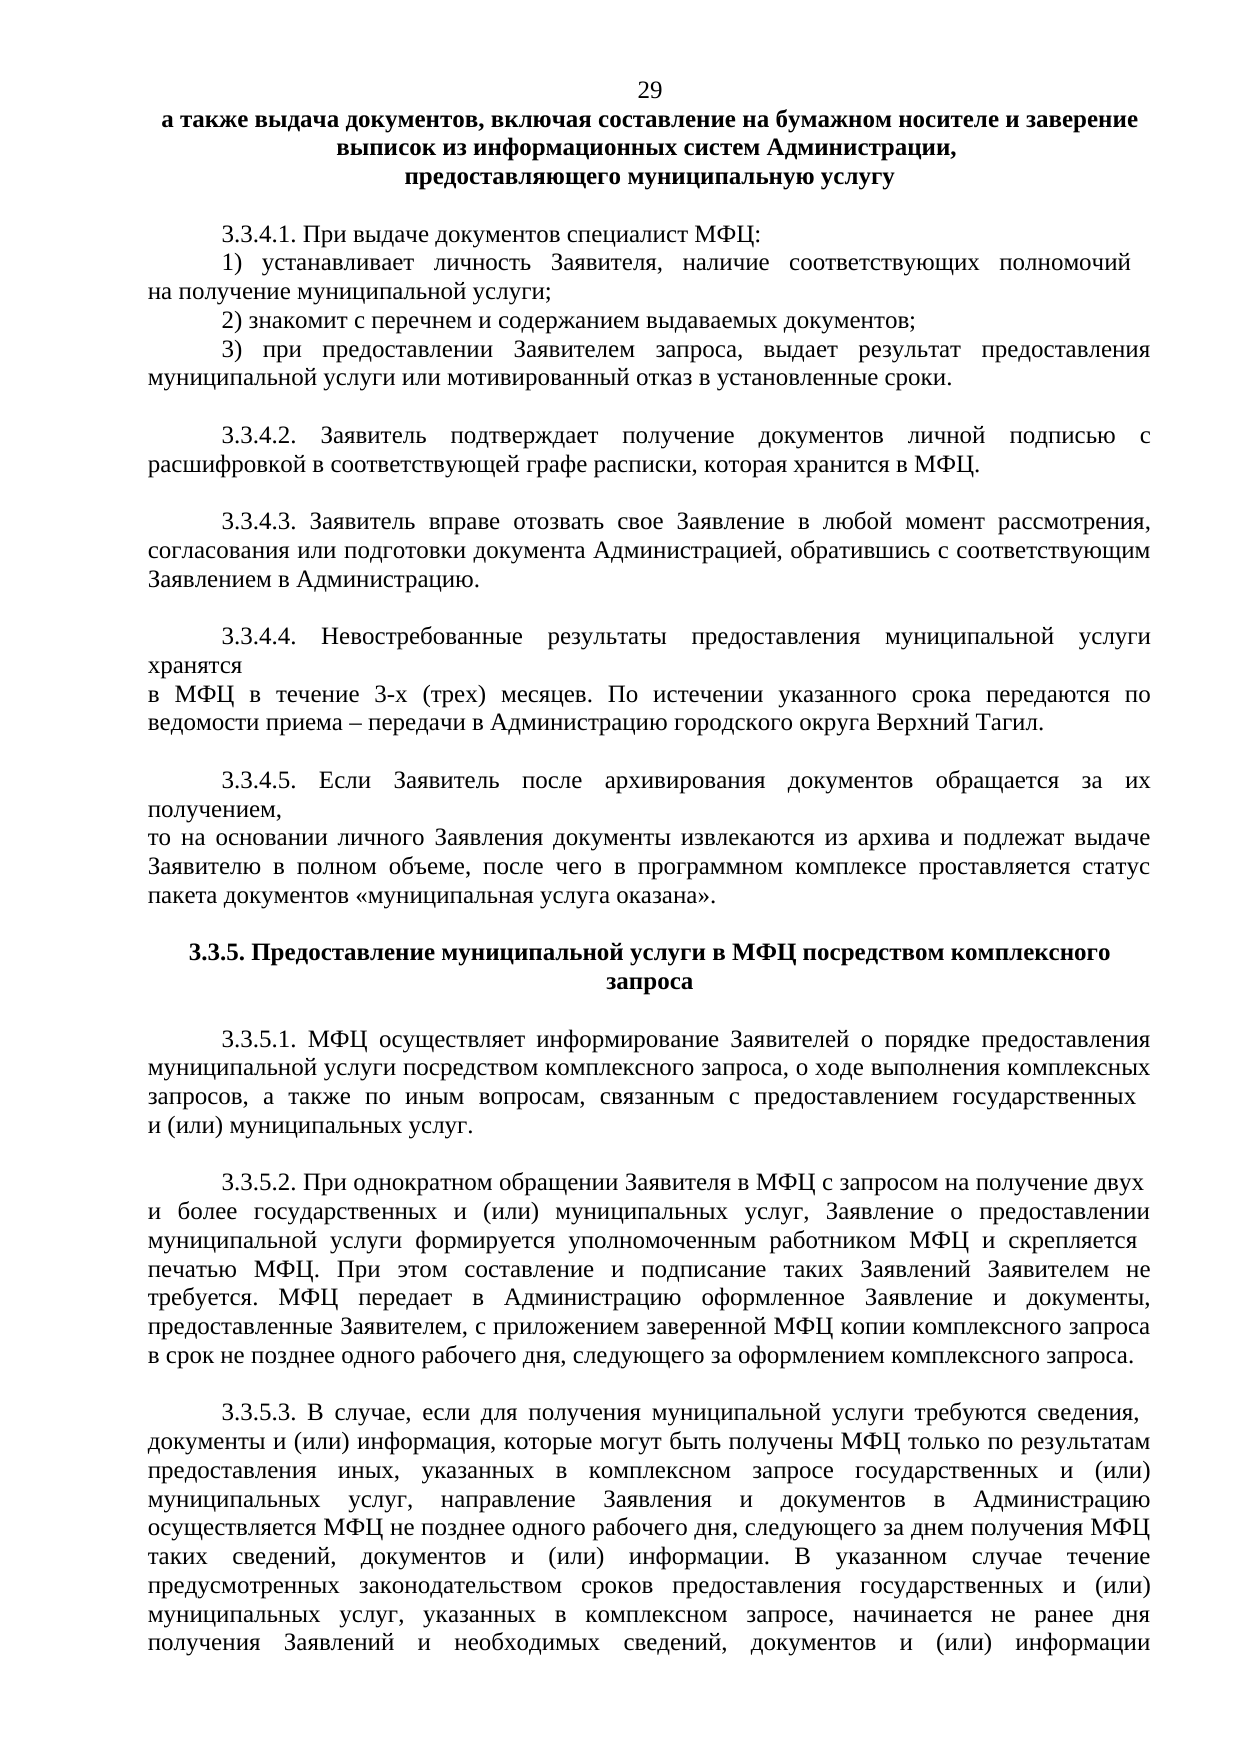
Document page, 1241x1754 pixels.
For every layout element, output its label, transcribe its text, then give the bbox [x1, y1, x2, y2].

text 3.3.5.1. МФЦ осуществляет информирование Заявителей о порядке предоставления муниципальной услуги посредством комплексного запроса, о ходе выполнения комплексных запросов, а также по иным вопросам, связанным с предоставлением государственных и (или) муниципальных услуг. [148, 1024, 1152, 1139]
text 3.3.5. Предоставление муниципальной услуги в МФЦ посредством комплексного запроса [148, 937, 1152, 995]
text 2) знакомит с перечнем и содержанием выдаваемых документов; [148, 305, 1152, 334]
text а также выдача документов, включая составление на бумажном носителе и заверение выписок из информационных систем Администрации, предоставляющего муниципальную услугу [148, 104, 1152, 190]
text 3) при предоставлении Заявителем запроса, выдает результат предоставления муниципальной услуги или мотивированный отказ в установленные сроки. [148, 334, 1152, 391]
text 3.3.4.1. При выдаче документов специалист МФЦ: [148, 219, 1152, 247]
text 3.3.4.5. Если Заявитель после архивирования документов обращается за их получением, то на основании личного Заявления документы извлекаются из архива и подлежат выдаче Заявителю в полном объеме, после чего в программном комплексе проставляется статус пакета документов «муниципальная услуга оказана». [148, 765, 1152, 909]
text 3.3.4.3. Заявитель вправе отозвать свое Заявление в любой момент рассмотрения, согласования или подготовки документа Администрацией, обратившись с соответствующим Заявлением в Администрацию. [148, 506, 1152, 592]
text 3.3.4.4. Невостребованные результаты предоставления муниципальной услуги хранятся в МФЦ в течение 3-х (трех) месяцев. По истечении указанного срока передаются по ведомости приема – передачи в Администрацию городского округа Верхний Тагил. [148, 621, 1152, 736]
text 1) устанавливает личность Заявителя, наличие соответствующих полномочий на получение муниципальной услуги; [148, 247, 1152, 305]
text 3.3.5.2. При однократном обращении Заявителя в МФЦ с запросом на получение двух и более государственных и (или) муниципальных услуг, Заявление о предоставлении муниципальной услуги формируется уполномоченным работником МФЦ и скрепляется печатью МФЦ. При этом составление и подписание таких Заявлений Заявителем не требуется. МФЦ передает в Администрацию оформленное Заявление и документы, предоставленные Заявителем, с приложением заверенной МФЦ копии комплексного запроса в срок не позднее одного рабочего дня, следующего за оформлением комплексного запроса. [148, 1167, 1152, 1369]
text 3.3.5.3. В случае, если для получения муниципальной услуги требуются сведения, документы и (или) информация, которые могут быть получены МФЦ только по результатам предоставления иных, указанных в комплексном запросе государственных и (или) муниципальных услуг, направление Заявления и документов в Администрацию осуществляется МФЦ не позднее одного рабочего дня, следующего за днем получения МФЦ таких сведений, документов и (или) информации. В указанном случае течение предусмотренных законодательством сроков предоставления государственных и (или) муниципальных услуг, указанных в комплексном запросе, начинается не ранее дня получения Заявлений и необходимых сведений, документов и (или) информации [148, 1397, 1152, 1656]
text 3.3.4.2. Заявитель подтверждает получение документов личной подписью с расшифровкой в соответствующей графе расписки, которая хранится в МФЦ. [148, 420, 1152, 477]
